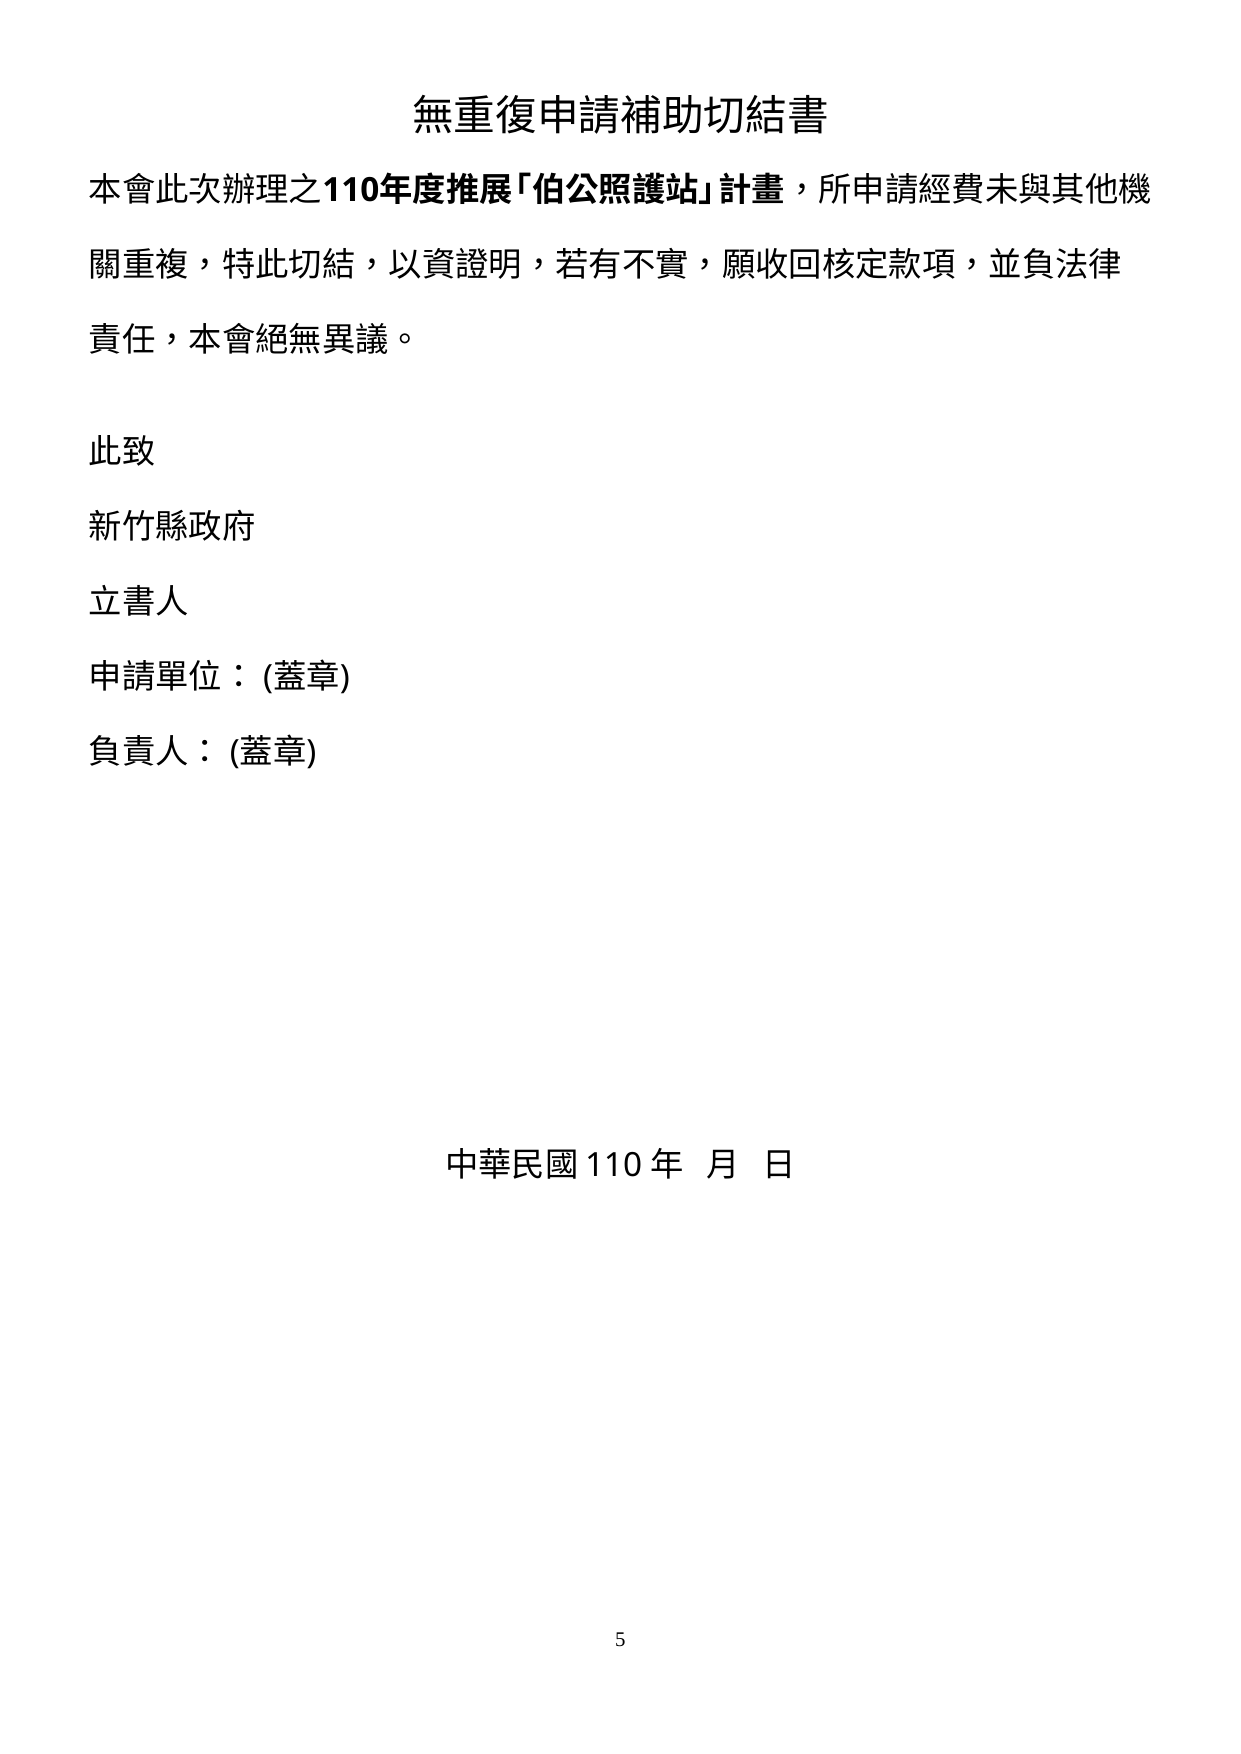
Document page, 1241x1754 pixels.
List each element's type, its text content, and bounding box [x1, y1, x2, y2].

text 申請單位： (蓋章) [89, 637, 1152, 712]
text 新竹縣政府 [89, 487, 1152, 562]
text 中華民國110 年 月 日 [89, 1124, 1152, 1199]
text 立書人 [89, 562, 1152, 637]
text 此致 [89, 412, 1152, 487]
text 無重復申請補助切結書 [89, 74, 1152, 149]
text 本會此次辦理之110年度推展「伯公照護站」計畫，所申請經費未與其他機關重複，特此切結，以資證明，若有不實，願收回核定款項，並負法律責任，本會絕無異議。 [89, 149, 1152, 374]
text 負責人： (蓋章) [89, 712, 1152, 787]
